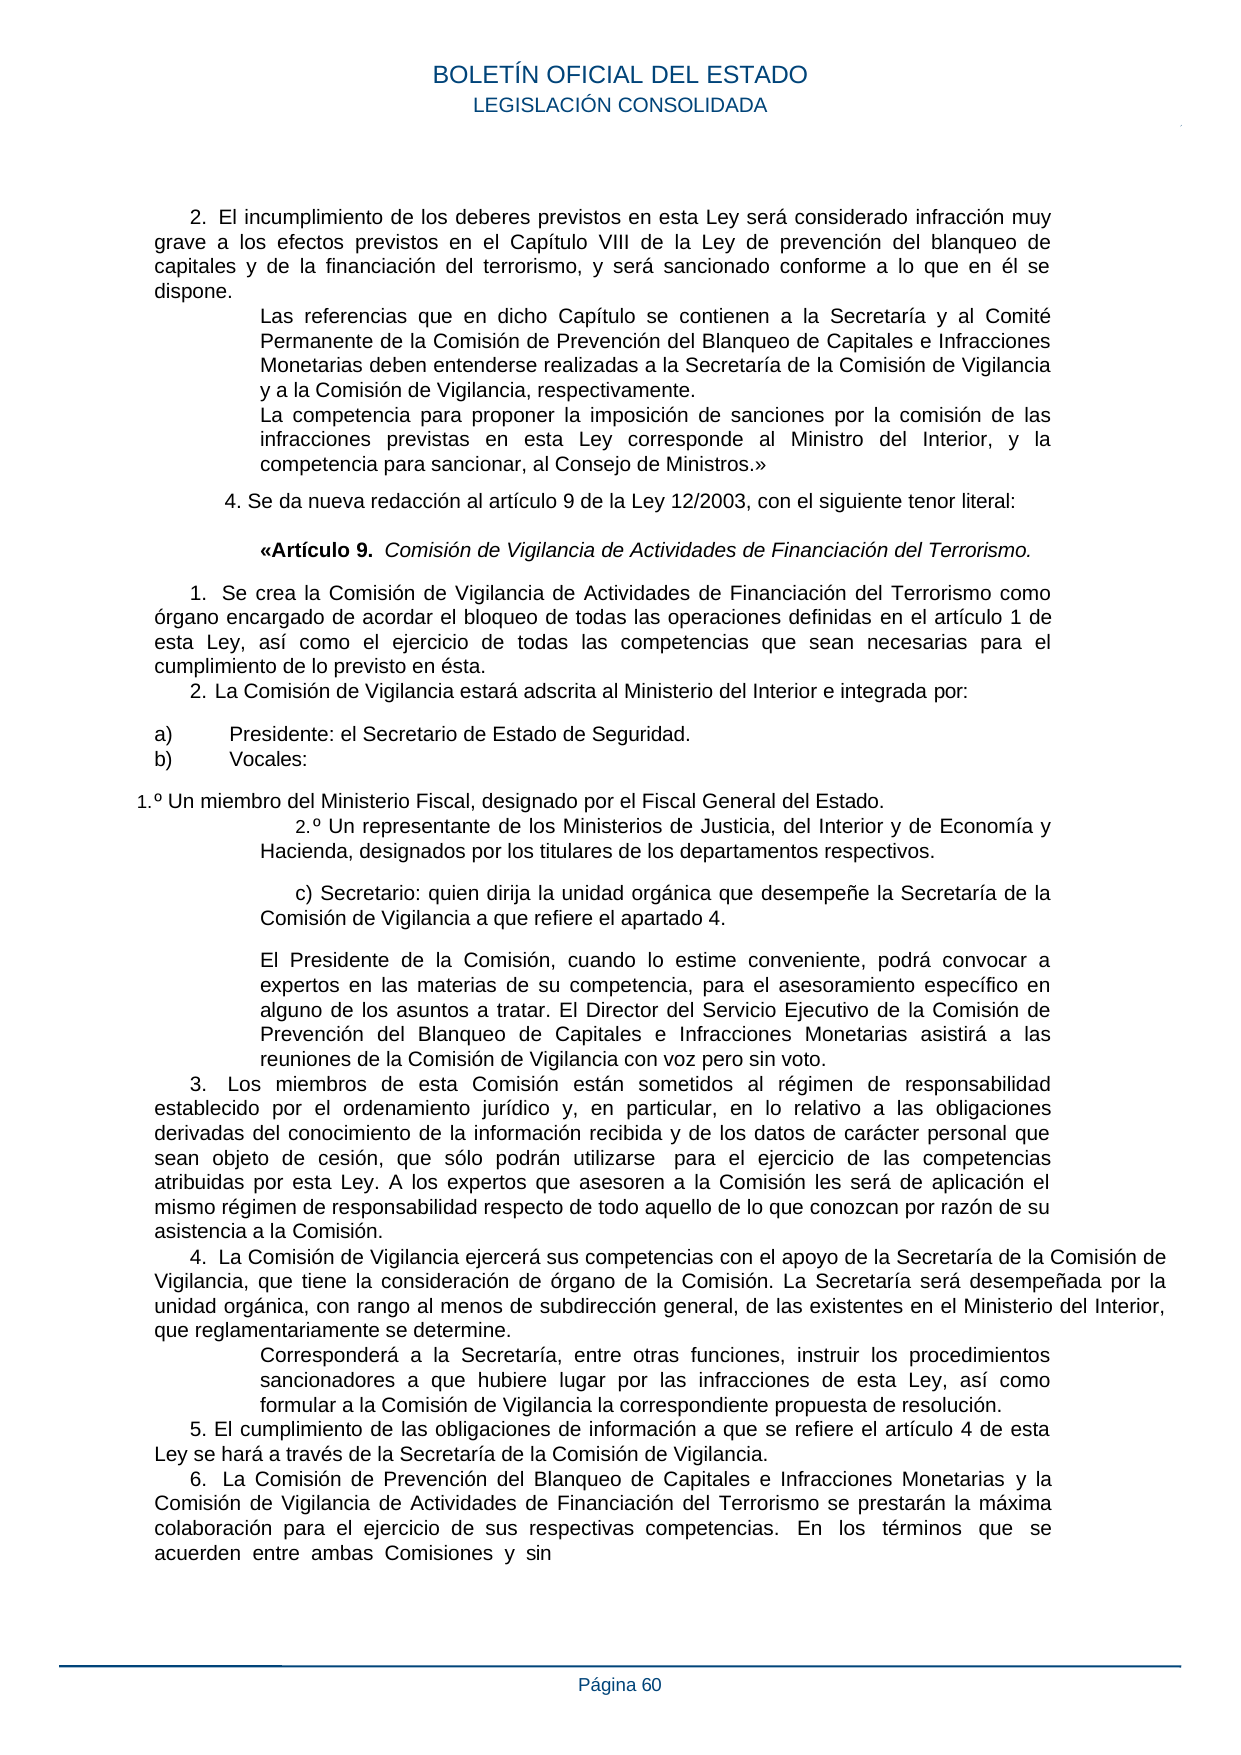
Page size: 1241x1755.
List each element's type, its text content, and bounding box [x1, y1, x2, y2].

list º Un representante de los Ministerios de Justicia, del Interior y de Economía y Hacienda, designados por los titulares de los departamentos respectivos. [260, 814, 1052, 863]
list Secretario: quien dirija la unidad orgánica que desempeñe la Secretaría de la Comisión de Vigilancia a que refiere el apartado 4. [260, 881, 1052, 930]
list La Comisión de Vigilancia ejercerá sus competencias con el apoyo de la Secretaría de la Comisión de Vigilancia, que tiene la consideración de órgano de la Comisión. La Secretaría será desempeñada por la unidad orgánica, con rango al menos de subdirección general, de las existentes en el Ministerio del Interior, que reglamentariamente se determine. [154, 1244, 1168, 1342]
text La competencia para proponer la imposición de sanciones por la comisión de las infracciones previstas en esta Ley corresponde al Ministro del Interior, y la competencia para sancionar, al Consejo de Ministros.» [260, 402, 1052, 476]
list La Comisión de Prevención del Blanqueo de Capitales e Infracciones Monetarias y la Comisión de Vigilancia de Actividades de Financiación del Terrorismo se prestarán la máxima colaboración para el ejercicio de sus respectivas competencias. En los términos que se acuerden entre ambas Comisiones y sin [154, 1467, 1052, 1564]
list La Comisión de Vigilancia estará adscrita al Ministerio del Interior e integrada por: [154, 679, 1052, 703]
list El cumplimiento de las obligaciones de información a que se refiere el artículo 4 de esta Ley se hará a través de la Secretaría de la Comisión de Vigilancia. [154, 1417, 1052, 1466]
list Se da nueva redacción al artículo 9 de la Ley 12/2003, con el siguiente tenor literal: [224, 489, 1168, 513]
text El Presidente de la Comisión, cuando lo estime conveniente, podrá convocar a expertos en las materias de su competencia, para el asesoramiento específico en alguno de los asuntos a tratar. El Director del Servicio Ejecutivo de la Comisión de Prevención del Blanqueo de Capitales e Infracciones Monetarias asistirá a las reuniones de la Comisión de Vigilancia con voz pero sin voto. [260, 948, 1052, 1071]
list Los miembros de esta Comisión están sometidos al régimen de responsabilidad establecido por el ordenamiento jurídico y, en particular, en lo relativo a las obligaciones derivadas del conocimiento de la información recibida y de los datos de carácter personal que sean objeto de cesión, que sólo podrán utilizarse para el ejercicio de las competencias atribuidas por esta Ley. A los expertos que asesoren a la Comisión les será de aplicación el mismo régimen de responsabilidad respecto de todo aquello de lo que conozcan por razón de su asistencia a la Comisión. [154, 1072, 1052, 1243]
text Corresponderá a la Secretaría, entre otras funciones, instruir los procedimientos sancionadores a que hubiere lugar por las infracciones de esta Ley, así como formular a la Comisión de Vigilancia la correspondiente propuesta de resolución. [260, 1343, 1052, 1416]
list º Un miembro del Ministerio Fiscal, designado por el Fiscal General del Estado. [137, 789, 1168, 813]
list El incumplimiento de los deberes previstos en esta Ley será considerado infracción muy grave a los efectos previstos en el Capítulo VIII de la Ley de prevención del blanqueo de capitales y de la financiación del terrorismo, y será sancionado conforme a lo que en él se dispone. [154, 205, 1052, 303]
list Presidente: el Secretario de Estado de Seguridad. [154, 722, 1168, 746]
text Las referencias que en dicho Capítulo se contienen a la Secretaría y al Comité Permanente de la Comisión de Prevención del Blanqueo de Capitales e Infracciones Monetarias deben entenderse realizadas a la Secretaría de la Comisión de Vigilancia y a la Comisión de Vigilancia, respectivamente. [260, 304, 1052, 402]
list Se crea la Comisión de Vigilancia de Actividades de Financiación del Terrorismo como órgano encargado de acordar el bloqueo de todas las operaciones definidas en el artículo 1 de esta Ley, así como el ejercicio de todas las competencias que sean necesarias para el cumplimiento de lo previsto en ésta. [154, 580, 1052, 678]
text «Artículo 9. Comisión de Vigilancia de Actividades de Financiación del Terrorismo. [260, 538, 1168, 562]
list Vocales: [154, 747, 1168, 771]
